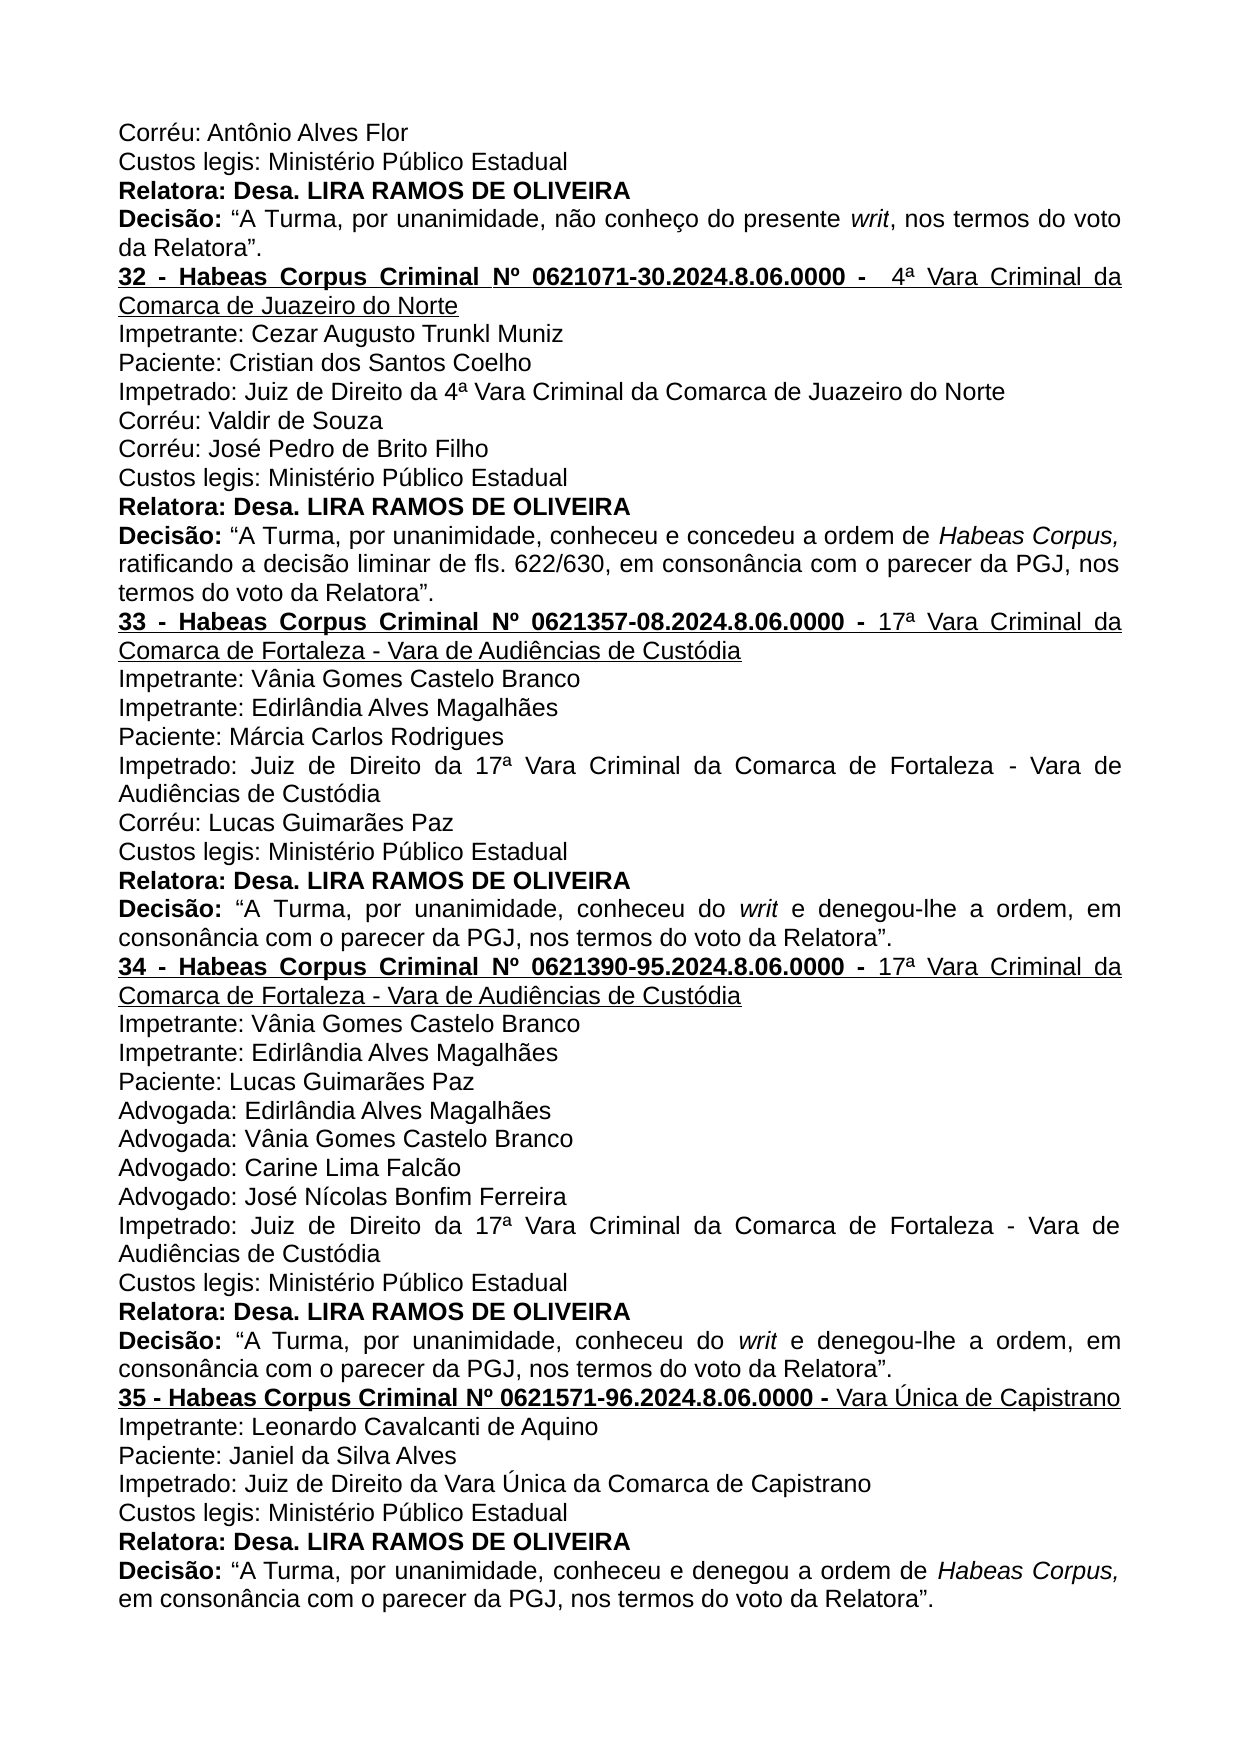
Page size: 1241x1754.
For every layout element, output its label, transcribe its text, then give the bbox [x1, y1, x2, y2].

text Paciente: Cristian dos Santos Coelho [118, 348, 1122, 377]
text Impetrante: Vânia Gomes Castelo Branco [118, 664, 1122, 693]
text Paciente: Márcia Carlos Rodrigues [118, 722, 1122, 751]
text Advogado: Carine Lima Falcão [118, 1153, 1122, 1182]
text Relatora: Desa. LIRA RAMOS DE OLIVEIRA [118, 1527, 1122, 1556]
text Custos legis: Ministério Público Estadual [118, 147, 1122, 176]
text Impetrado: Juiz de Direito da Vara Única da Comarca de Capistrano [118, 1469, 1122, 1498]
text Impetrante: Vânia Gomes Castelo Branco [118, 1009, 1122, 1038]
text 33 - Habeas Corpus Criminal Nº 0621357-08.2024.8.06.0000 - 17ª Vara Criminal da [118, 607, 1122, 632]
text Custos legis: Ministério Público Estadual [118, 1498, 1122, 1527]
text Impetrado: Juiz de Direito da 17ª Vara Criminal da Comarca de Fortaleza - Vara de Audiências de Custódia [118, 751, 1122, 808]
text Impetrante: Edirlândia Alves Magalhães [118, 693, 1122, 722]
text Decisão: “A Turma, por unanimidade, conheceu e concedeu a ordem de Habeas Corpus, ratificando a decisão liminar de fls. 622/630, em consonância com o parecer da PGJ, nos termos do voto da Relatora”. [118, 521, 1122, 607]
text Advogada: Vânia Gomes Castelo Branco [118, 1124, 1122, 1153]
text Paciente: Janiel da Silva Alves [118, 1441, 1122, 1469]
text Relatora: Desa. LIRA RAMOS DE OLIVEIRA [118, 176, 1122, 204]
text Comarca de Fortaleza - Vara de Audiências de Custódia [118, 633, 1122, 664]
text Relatora: Desa. LIRA RAMOS DE OLIVEIRA [118, 866, 1122, 894]
text Impetrante: Edirlândia Alves Magalhães [118, 1038, 1122, 1067]
text Advogada: Edirlândia Alves Magalhães [118, 1096, 1122, 1124]
text Advogado: José Nícolas Bonfim Ferreira [118, 1182, 1122, 1211]
text Decisão: “A Turma, por unanimidade, não conheço do presente writ, nos termos do voto da Relatora”. [118, 204, 1122, 262]
text Custos legis: Ministério Público Estadual [118, 837, 1122, 866]
text Custos legis: Ministério Público Estadual [118, 1268, 1122, 1297]
text Impetrante: Cezar Augusto Trunkl Muniz [118, 319, 1122, 348]
text Custos legis: Ministério Público Estadual [118, 463, 1122, 492]
text Comarca de Juazeiro do Norte [118, 288, 1122, 319]
text Impetrante: Leonardo Cavalcanti de Aquino [118, 1412, 1122, 1441]
text Decisão: “A Turma, por unanimidade, conheceu do writ e denegou-lhe a ordem, em consonância com o parecer da PGJ, nos termos do voto da Relatora”. [118, 1326, 1122, 1383]
text Impetrado: Juiz de Direito da 17ª Vara Criminal da Comarca de Fortaleza - Vara de Audiências de Custódia [118, 1211, 1122, 1268]
text 32 - Habeas Corpus Criminal Nº 0621071-30.2024.8.06.0000 - 4ª Vara Criminal da [118, 262, 1122, 287]
text Impetrado: Juiz de Direito da 4ª Vara Criminal da Comarca de Juazeiro do Norte [118, 377, 1122, 406]
text Paciente: Lucas Guimarães Paz [118, 1067, 1122, 1096]
text Corréu: Antônio Alves Flor [118, 118, 1122, 147]
text Relatora: Desa. LIRA RAMOS DE OLIVEIRA [118, 1297, 1122, 1326]
text Corréu: Lucas Guimarães Paz [118, 808, 1122, 837]
text Corréu: Valdir de Souza [118, 406, 1122, 434]
text Decisão: “A Turma, por unanimidade, conheceu e denegou a ordem de Habeas Corpus, em consonância com o parecer da PGJ, nos termos do voto da Relatora”. [118, 1556, 1122, 1613]
text Decisão: “A Turma, por unanimidade, conheceu do writ e denegou-lhe a ordem, em consonância com o parecer da PGJ, nos termos do voto da Relatora”. [118, 894, 1122, 952]
text Relatora: Desa. LIRA RAMOS DE OLIVEIRA [118, 492, 1122, 521]
text Comarca de Fortaleza - Vara de Audiências de Custódia [118, 978, 1122, 1009]
text 35 - Habeas Corpus Criminal Nº 0621571-96.2024.8.06.0000 - Vara Única de Capistrano [118, 1383, 1122, 1412]
text 34 - Habeas Corpus Criminal Nº 0621390-95.2024.8.06.0000 - 17ª Vara Criminal da [118, 952, 1122, 977]
text Corréu: José Pedro de Brito Filho [118, 434, 1122, 463]
